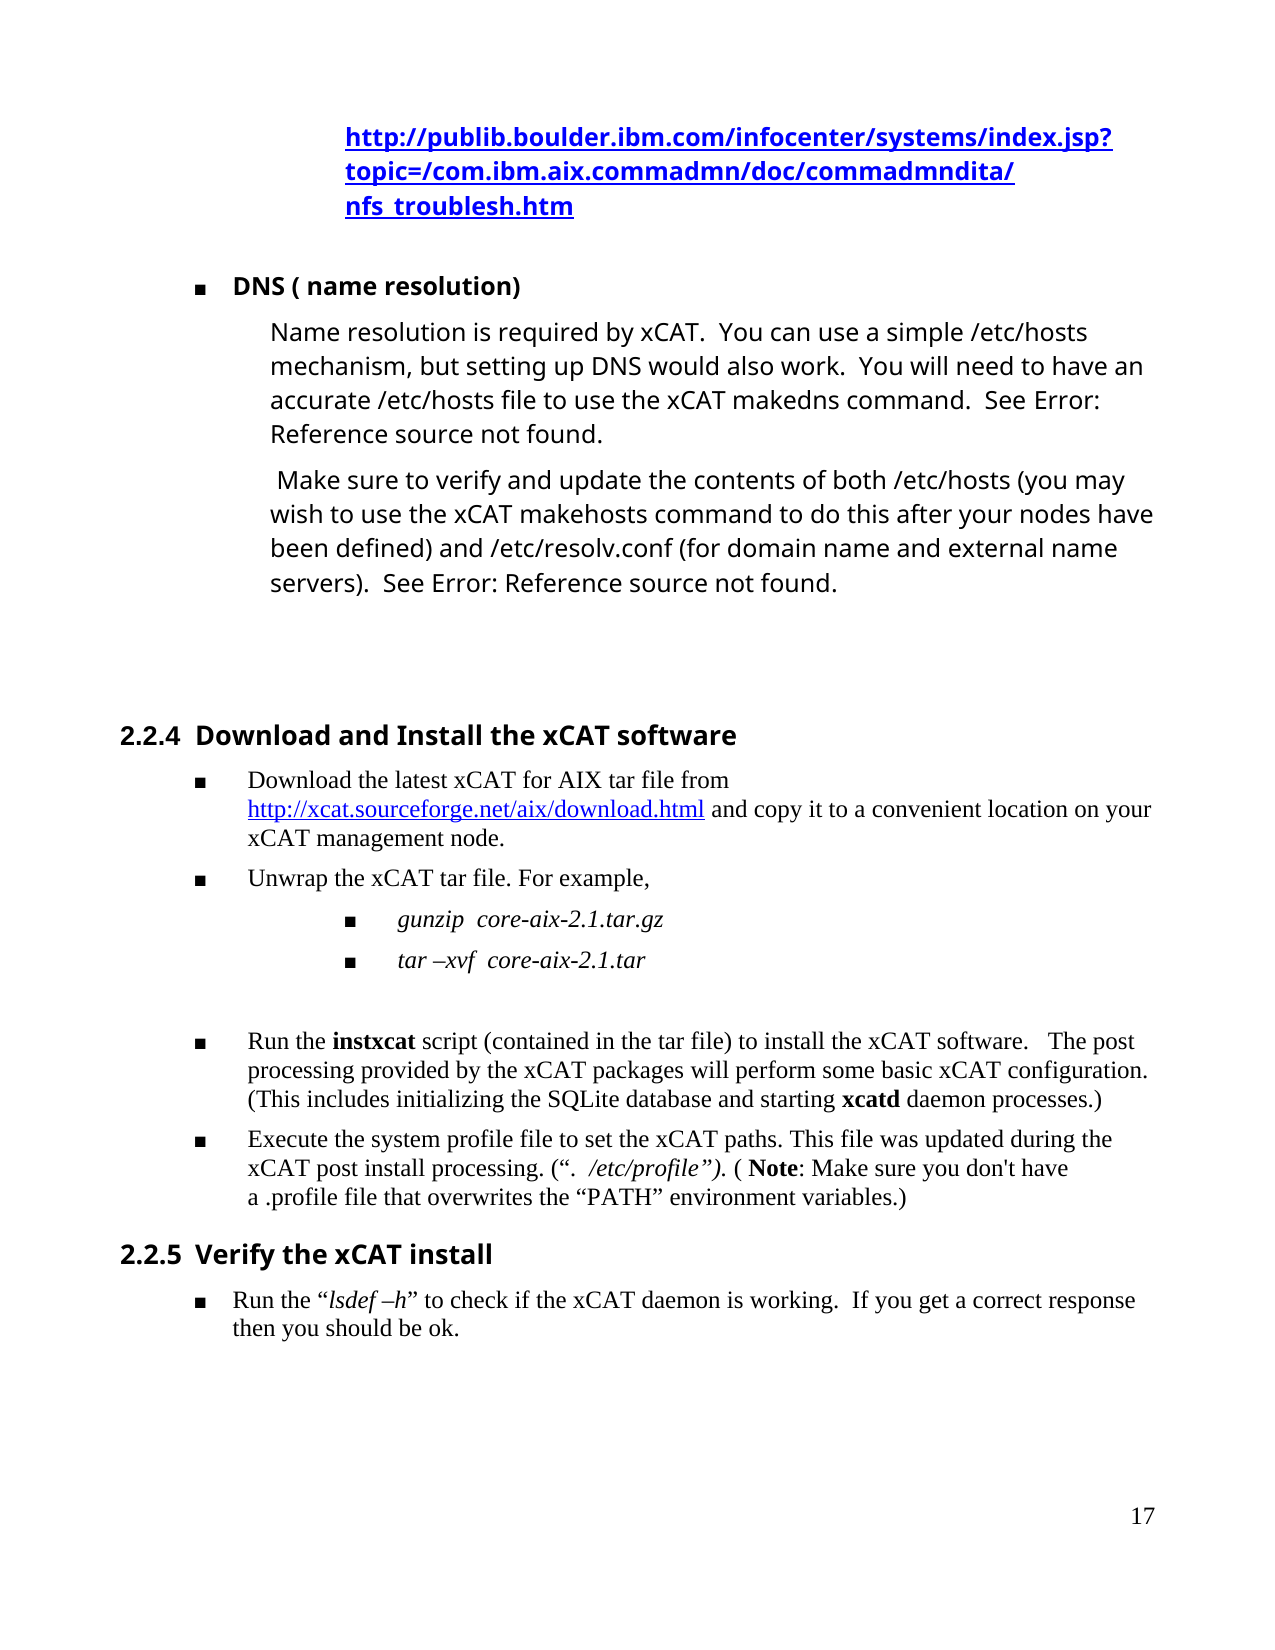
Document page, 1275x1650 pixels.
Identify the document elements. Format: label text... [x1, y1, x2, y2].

list Make sure to verify and update the contents of both /etc/hosts (you may wish to use the xCAT makehosts command to do this after your nodes have been defined) and /etc/resolv.conf (for domain name and external name servers). See . [270, 463, 1155, 599]
list Run the “lsdef –h” to check if the xCAT daemon is working. If you get a correct response then you should be ok. [195, 1285, 1155, 1342]
list Download the latest xCAT for AIX tar file from http://xcat.sourceforge.net/aix/download.html and copy it to a convenient location on your xCAT management node. [195, 765, 1155, 851]
list DNS ( name resolution) [195, 268, 1155, 302]
list gunzip core-aix-2.1.tar.gz [345, 904, 1155, 933]
list Run the instxcat script (contained in the tar file) to install the xCAT software. The post processing provided by the xCAT packages will perform some basic xCAT configuration. (This includes initializing the SQLite database and starting xcatd daemon processes.) [195, 1026, 1155, 1113]
list http://publib.boulder.ibm.com/infocenter/systems/index.jsp?topic=/com.ibm.aix.commadmn/doc/commadmndita/nfs_troublesh.htm [345, 120, 1155, 222]
list tar –xvf core-aix-2.1.tar [345, 945, 1155, 974]
list Name resolution is required by xCAT. You can use a simple /etc/hosts mechanism, but setting up DNS would also work. You will need to have an accurate /etc/hosts file to use the xCAT makedns command. See . [270, 315, 1155, 451]
list Execute the system profile file to set the xCAT paths. This file was updated during the xCAT post install processing. (“. /etc/profile”). ( Note: Make sure you don't have a .profile file that overwrites the “PATH” environment variables.) [195, 1124, 1155, 1211]
subtitle Download and Install the xCAT software [120, 716, 1155, 753]
subtitle Verify the xCAT install [120, 1236, 1155, 1273]
list Unwrap the xCAT tar file. For example, [195, 863, 1155, 892]
